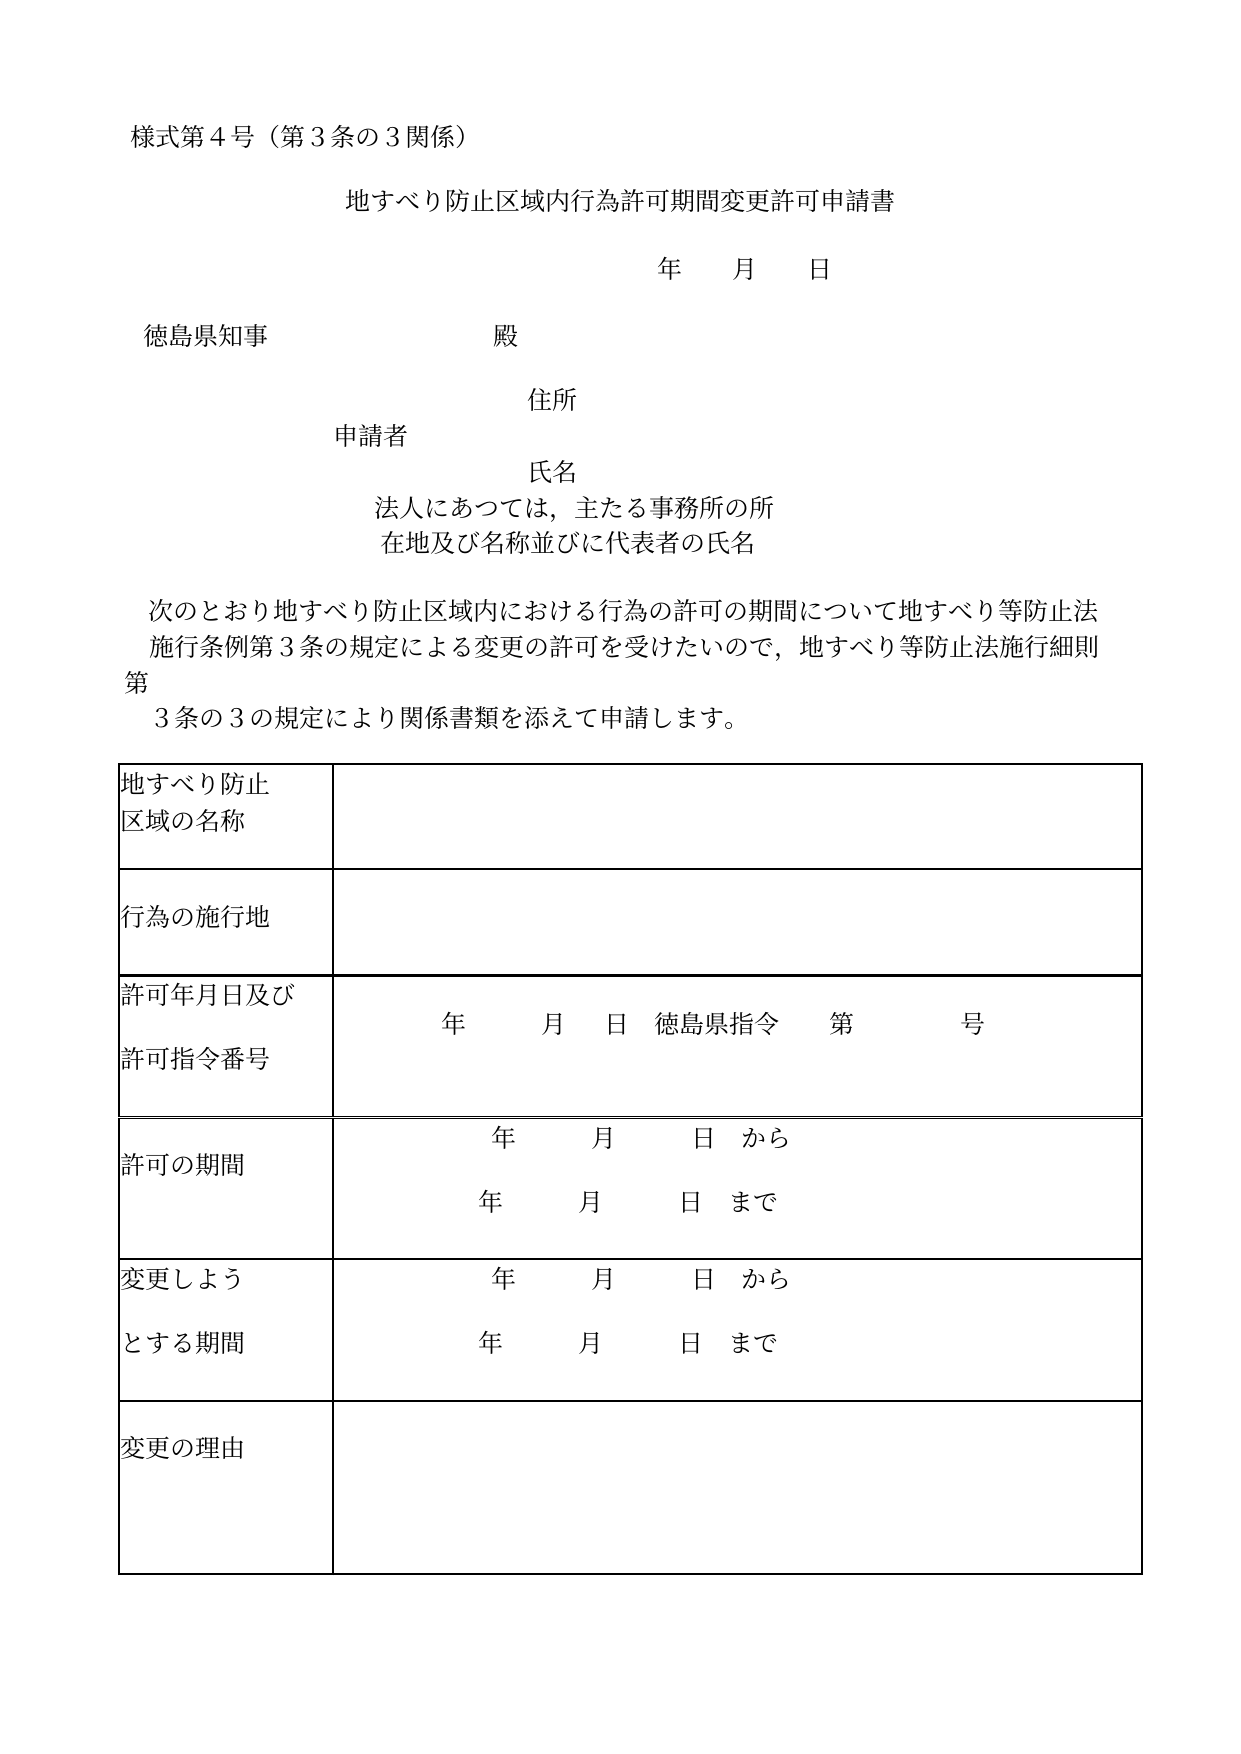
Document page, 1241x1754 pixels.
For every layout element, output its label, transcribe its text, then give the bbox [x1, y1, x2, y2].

text 地すべり防止区域内行為許可期間変更許可申請書 [118, 182, 1122, 218]
text 施行条例第３条の規定による変更の許可を受けたいので，地すべり等防止法施行細則第 [124, 627, 1116, 699]
text 在地及び名称並びに代表者の氏名 [118, 524, 1122, 560]
text 住所 [118, 380, 1122, 416]
table_cell 変更しよう とする期間 [120, 1260, 332, 1400]
table_cell [334, 1402, 1141, 1573]
text 氏名 [118, 452, 1122, 488]
table_cell 行為の施行地 [120, 870, 332, 974]
text 様式第４号（第３条の３関係） [118, 118, 1122, 154]
text 法人にあつては，主たる事務所の所 [118, 488, 1122, 524]
text ３条の３の規定により関係書類を添えて申請します。 [124, 699, 1116, 735]
table_cell 年 月 日 から 年 月 日 まで [334, 1119, 1141, 1258]
table_cell 許可の期間 [120, 1119, 332, 1258]
text 申請者 [118, 416, 1122, 452]
table_header 地すべり防止 区域の名称 [120, 765, 332, 868]
table_cell 変更の理由 [120, 1402, 332, 1573]
table_cell [334, 870, 1141, 974]
table_header [334, 765, 1141, 868]
text 次のとおり地すべり防止区域内における行為の許可の期間について地すべり等防止法 [124, 591, 1116, 627]
table_cell 許可年月日及び 許可指令番号 [120, 977, 332, 1116]
table_cell 年 月 日 から 年 月 日 まで [334, 1260, 1141, 1400]
text 徳島県知事 殿 [118, 316, 1122, 352]
text 年 月 日 [118, 249, 1122, 285]
table_cell 年 月 日 徳島県指令 第 号 [334, 977, 1141, 1116]
